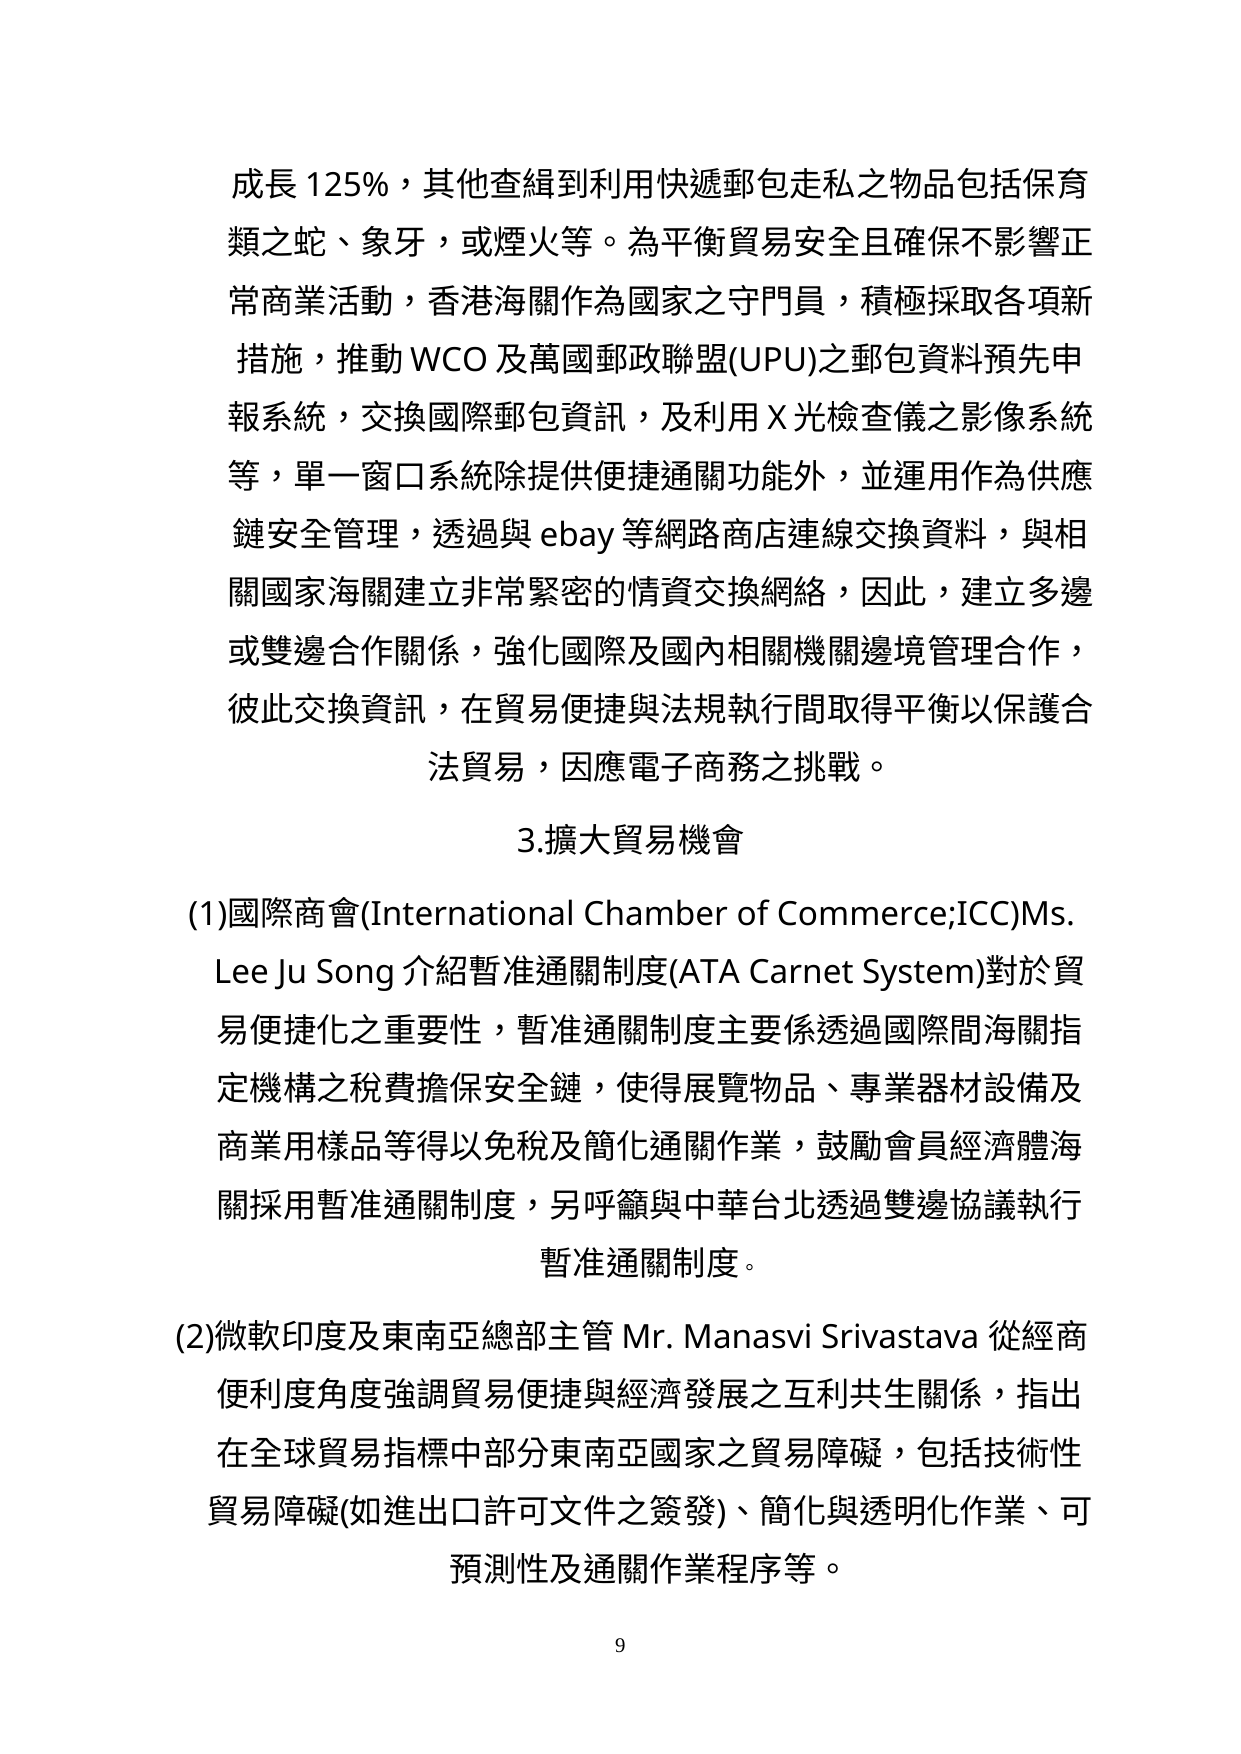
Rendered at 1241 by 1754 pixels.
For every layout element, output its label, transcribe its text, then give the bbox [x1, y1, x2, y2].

text 3.擴大貿易機會 [163, 804, 1098, 862]
text (2)微軟印度及東南亞總部主管Mr. Manasvi Srivastava 從經商便利度角度強調貿易便捷與經濟發展之互利共生關係，指出在全球貿易指標中部分東南亞國家之貿易障礙，包括技術性貿易障礙(如進出口許可文件之簽發)、簡化與透明化作業、可預測性及通關作業程序等。 [168, 1300, 1096, 1591]
text (1)國際商會(International Chamber of Commerce;ICC)Ms. Lee Ju Song介紹暫准通關制度(ATA Carnet System)對於貿易便捷化之重要性，暫准通關制度主要係透過國際間海關指定機構之稅費擔保安全鏈，使得展覽物品、專業器材設備及商業用樣品等得以免稅及簡化通關作業，鼓勵會員經濟體海關採用暫准通關制度，另呼籲與中華台北透過雙邊協議執行暫准通關制度。 [168, 877, 1096, 1285]
text 成長125%，其他查緝到利用快遞郵包走私之物品包括保育類之蛇、象牙，或煙火等。為平衡貿易安全且確保不影響正常商業活動，香港海關作為國家之守門員，積極採取各項新措施，推動WCO及萬國郵政聯盟(UPU)之郵包資料預先申報系統，交換國際郵包資訊，及利用X光檢查儀之影像系統等，單一窗口系統除提供便捷通關功能外，並運用作為供應鏈安全管理，透過與ebay等網路商店連線交換資料，與相關國家海關建立非常緊密的情資交換網絡，因此，建立多邊或雙邊合作關係，強化國際及國內相關機關邊境管理合作，彼此交換資訊，在貿易便捷與法規執行間取得平衡以保護合法貿易，因應電子商務之挑戰。 [189, 148, 1096, 789]
